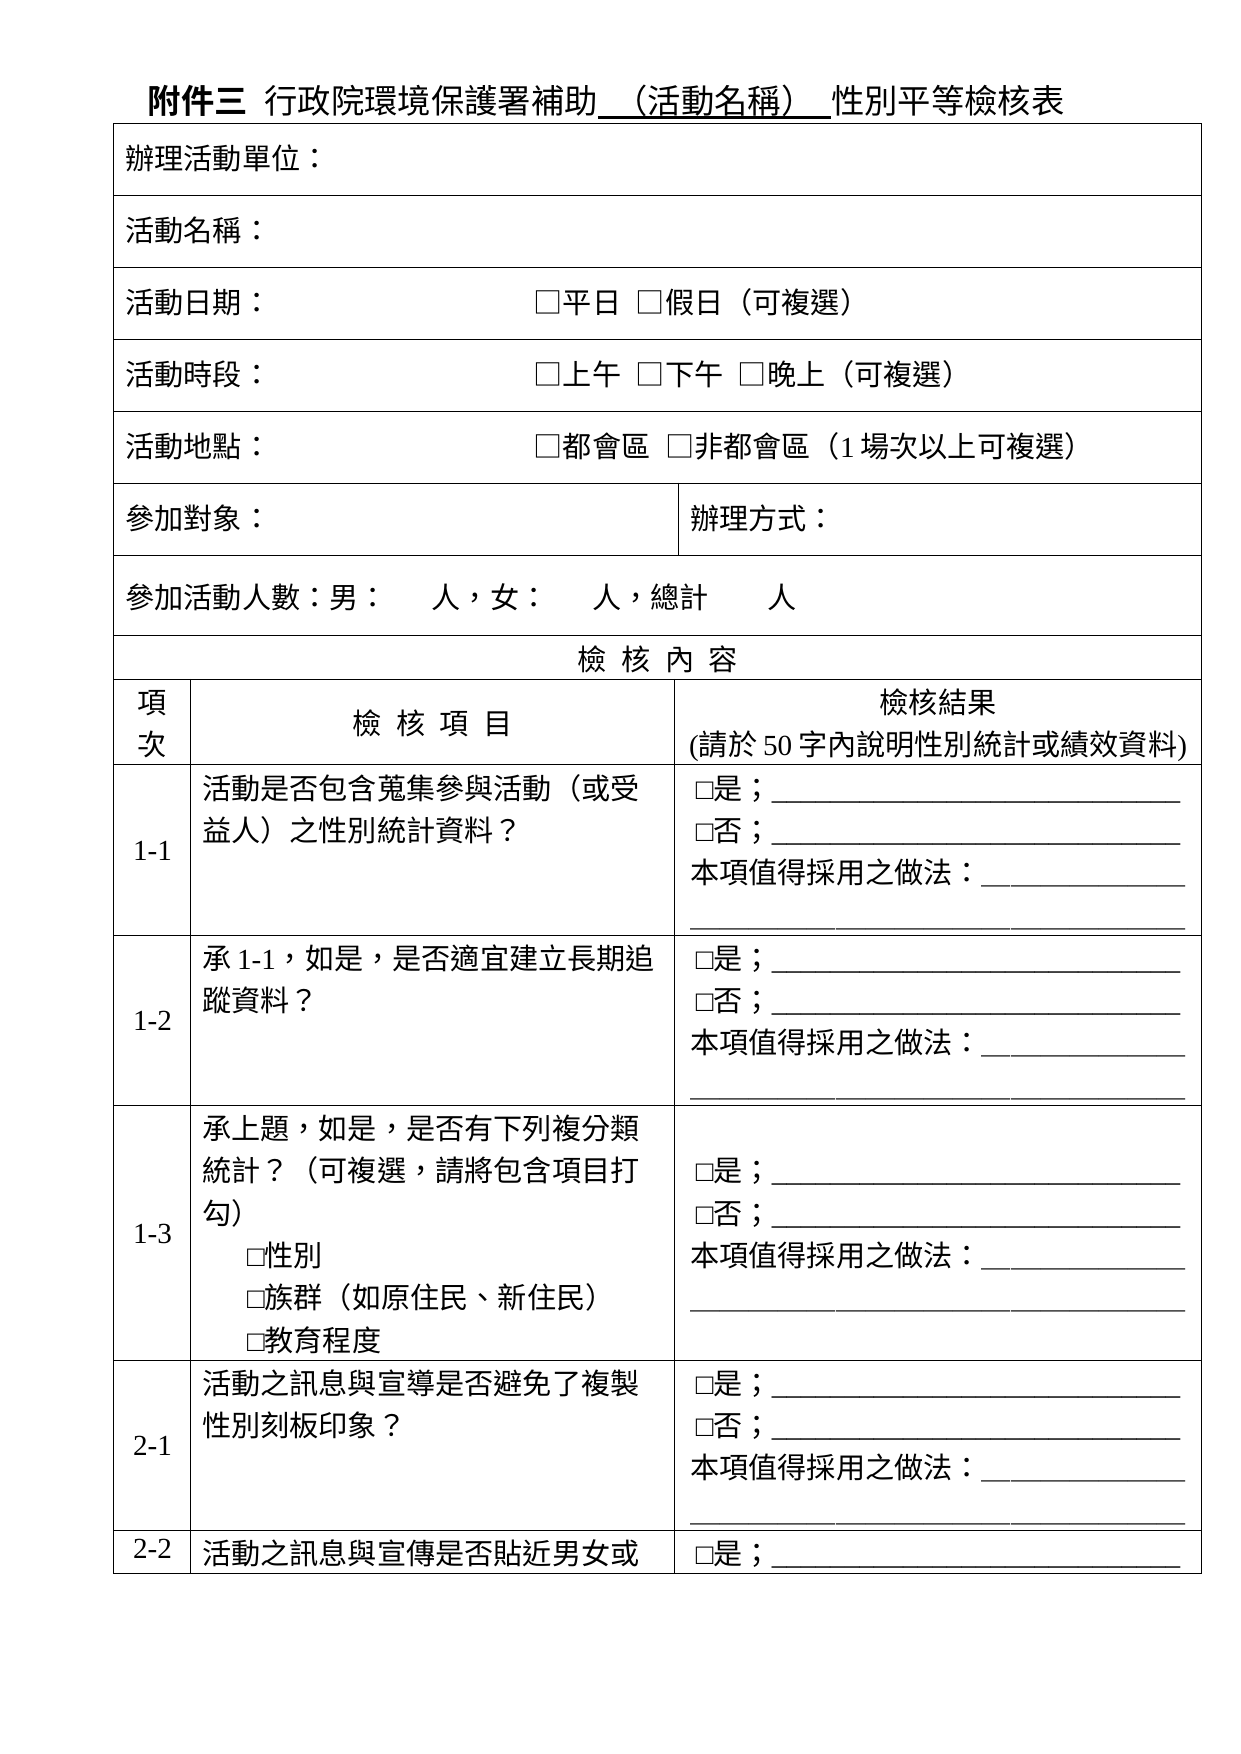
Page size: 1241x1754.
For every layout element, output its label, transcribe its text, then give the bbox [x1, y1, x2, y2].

table_cell □是；____________________________ □否；____________________________ 本項值得採用之做法：＿＿＿＿＿＿＿＿＿＿＿＿＿＿＿＿＿＿＿＿＿＿＿＿ [675, 1106, 1201, 1359]
table_cell 1-2 [114, 936, 190, 1105]
table_cell 活動之訊息與宣導是否避免了複製性別刻板印象？ [191, 1361, 674, 1530]
table_cell 參加活動人數：男： 人，女： 人，總計 人 [114, 556, 1201, 635]
table_cell 承上題，如是，是否有下列複分類統計？（可複選，請將包含項目打勾） □性別 □族群（如原住民、新住民） □教育程度 [191, 1106, 674, 1359]
table_cell □是；____________________________ [675, 1531, 1201, 1573]
table_cell 項次 [114, 680, 190, 764]
table_cell 活動之訊息與宣傳是否貼近男女或 [191, 1531, 674, 1573]
table_cell 活動地點： □都會區 □非都會區（1場次以上可複選） [114, 412, 1201, 483]
table_cell 2-1 [114, 1361, 190, 1530]
table_cell 活動日期： □平日 □假日（可複選） [114, 268, 1201, 339]
text 附件三 行政院環境保護署補助 （活動名稱） 性別平等檢核表 [148, 75, 1092, 123]
table_cell 活動名稱： [114, 196, 1201, 267]
table_cell 2-2 [114, 1531, 190, 1573]
table_cell 1-1 [114, 765, 190, 934]
table_cell 活動是否包含蒐集參與活動（或受益人）之性別統計資料？ [191, 765, 674, 934]
table_cell 檢核結果 (請於50字內說明性別統計或績效資料) [675, 680, 1201, 764]
table_cell 檢 核 內 容 [114, 636, 1201, 679]
table_cell 參加對象： [114, 484, 678, 554]
table_cell □是；____________________________ □否；____________________________ 本項值得採用之做法：＿＿＿＿＿＿＿＿＿＿＿＿＿＿＿＿＿＿＿＿＿＿＿＿ [675, 936, 1201, 1105]
table_cell 1-3 [114, 1106, 190, 1359]
table_cell 承1-1，如是，是否適宜建立長期追蹤資料？ [191, 936, 674, 1105]
table_cell 檢 核 項 目 [191, 680, 674, 764]
table_cell 辦理方式： [679, 484, 1201, 554]
table_cell □是；____________________________ □否；____________________________ 本項值得採用之做法：＿＿＿＿＿＿＿＿＿＿＿＿＿＿＿＿＿＿＿＿＿＿＿＿ [675, 1361, 1201, 1530]
table_cell □是；____________________________ □否；____________________________ 本項值得採用之做法：＿＿＿＿＿＿＿＿＿＿＿＿＿＿＿＿＿＿＿＿＿＿＿＿ [675, 765, 1201, 934]
table_header 辦理活動單位： [114, 124, 1201, 195]
table_cell 活動時段： □上午 □下午 □晚上（可複選） [114, 340, 1201, 411]
